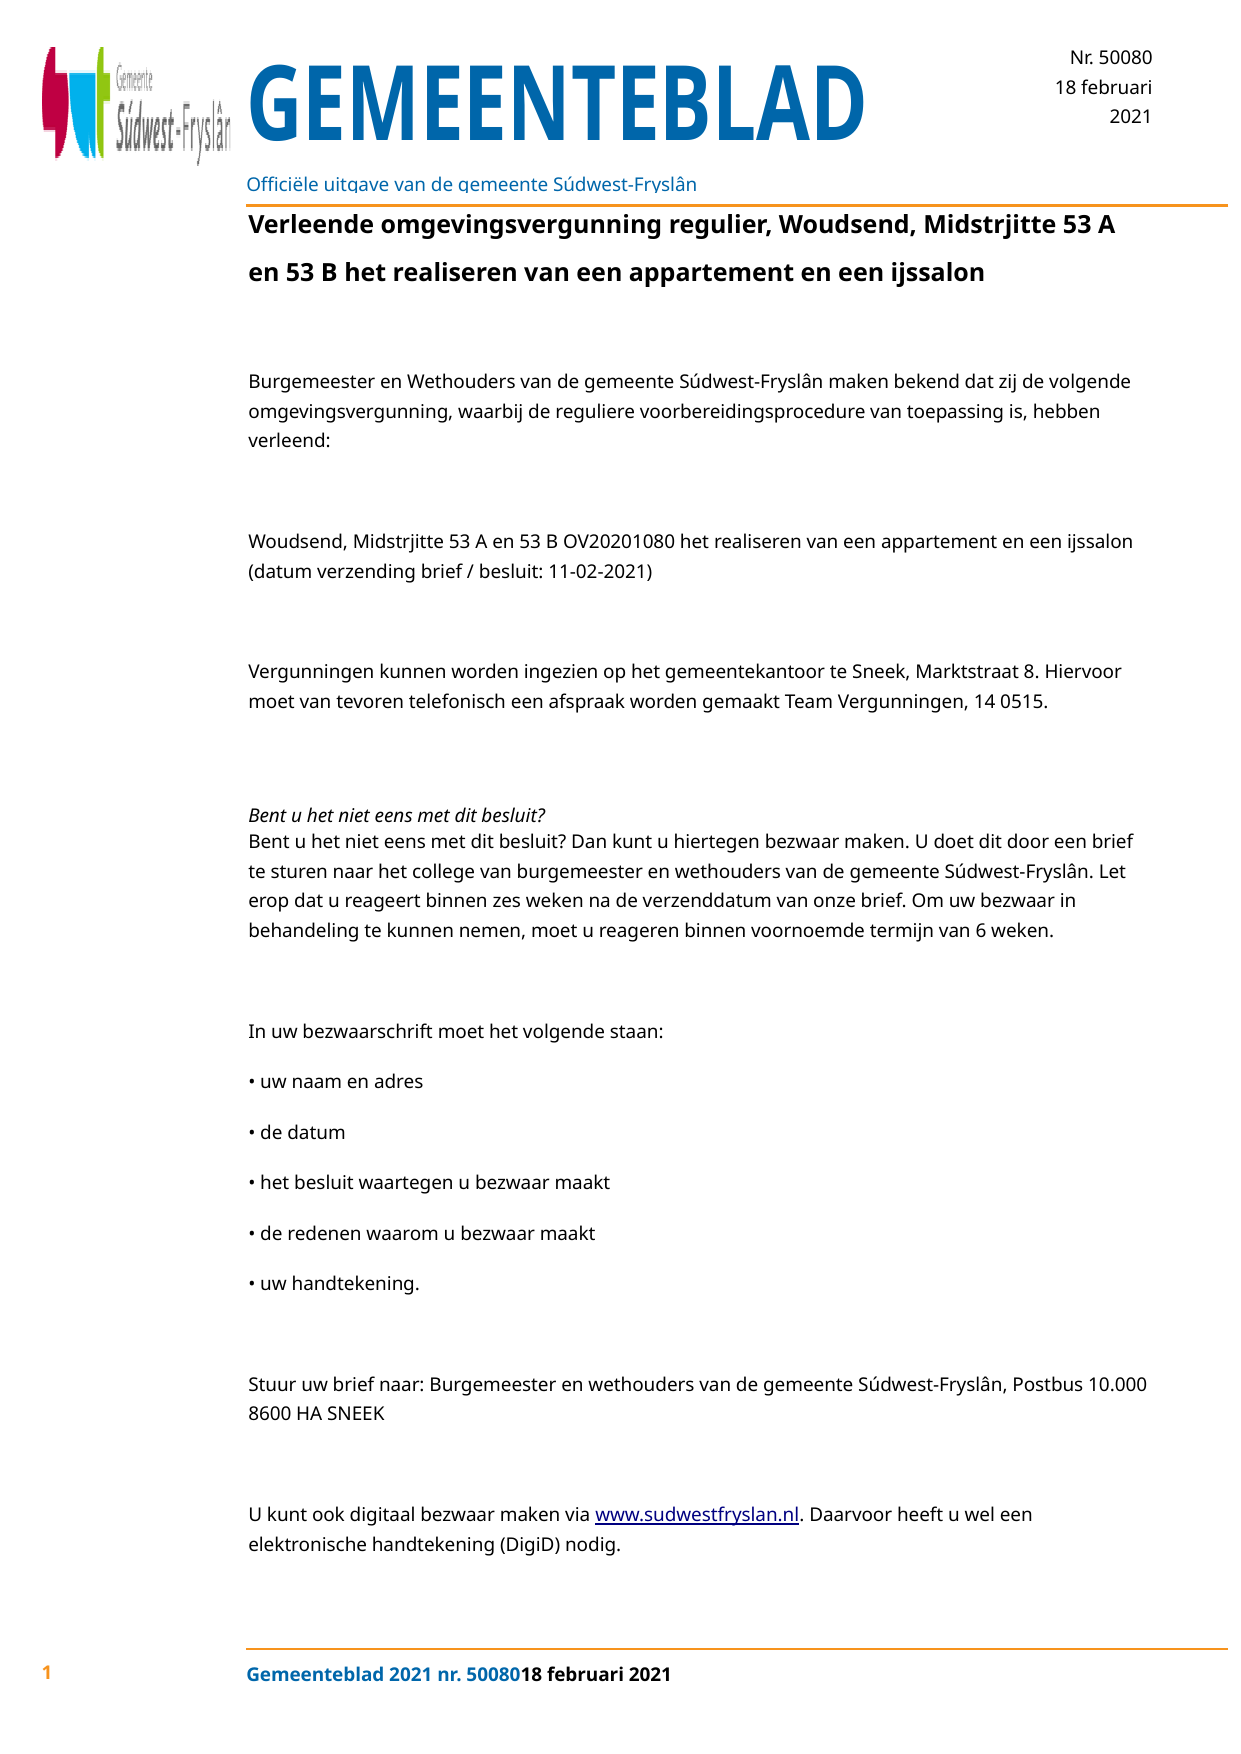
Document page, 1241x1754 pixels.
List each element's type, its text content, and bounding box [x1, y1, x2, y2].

text Verleende omgevingsvergunning regulier, Woudsend, Midstrjitte 53 A en 53 B het realiseren van een appartement en een ijssalon [248, 207, 1152, 288]
text • uw naam en adres [248, 1068, 1152, 1094]
text In uw bezwaarschrift moet het volgende staan: [248, 1018, 1152, 1044]
text • uw handtekening. [248, 1270, 1152, 1296]
text Woudsend, Midstrjitte 53 A en 53 B OV20201080 het realiseren van een appartement en een ijssalon (datum verzending brief / besluit: 11-02-2021) [248, 528, 1152, 584]
picture [41, 47, 231, 172]
text • de datum [248, 1119, 1152, 1144]
text Bent u het niet eens met dit besluit? Dan kunt u hiertegen bezwaar maken. U doet dit door een brief te sturen naar het college van burgemeester en wethouders van de gemeente Súdwest-Fryslân. Let erop dat u reageert binnen zes weken na de verzenddatum van onze brief. Om uw bezwaar in behandeling te kunnen nemen, moet u reageren binnen voornoemde termijn van 6 weken. [248, 828, 1152, 943]
text Vergunningen kunnen worden ingezien op het gemeentekantoor te Sneek, Marktstraat 8. Hiervoor moet van tevoren telefonisch een afspraak worden gemaakt Team Vergunningen, 14 0515. [248, 659, 1152, 714]
text • het besluit waartegen u bezwaar maakt [248, 1169, 1152, 1195]
text • de redenen waarom u bezwaar maakt [248, 1220, 1152, 1245]
text Stuur uw brief naar: Burgemeester en wethouders van de gemeente Súdwest-Fryslân, Postbus 10.000 8600 HA SNEEK [248, 1371, 1152, 1426]
text Burgemeester en Wethouders van de gemeente Súdwest-Fryslân maken bekend dat zij de volgende omgevingsvergunning, waarbij de reguliere voorbereidingsprocedure van toepassing is, hebben verleend: [248, 368, 1152, 453]
text U kunt ook digitaal bezwaar maken via www.sudwestfryslan.nl. Daarvoor heeft u wel een elektronische handtekening (DigiD) nodig. [248, 1501, 1152, 1557]
text Bent u het niet eens met dit besluit? [248, 803, 1152, 828]
